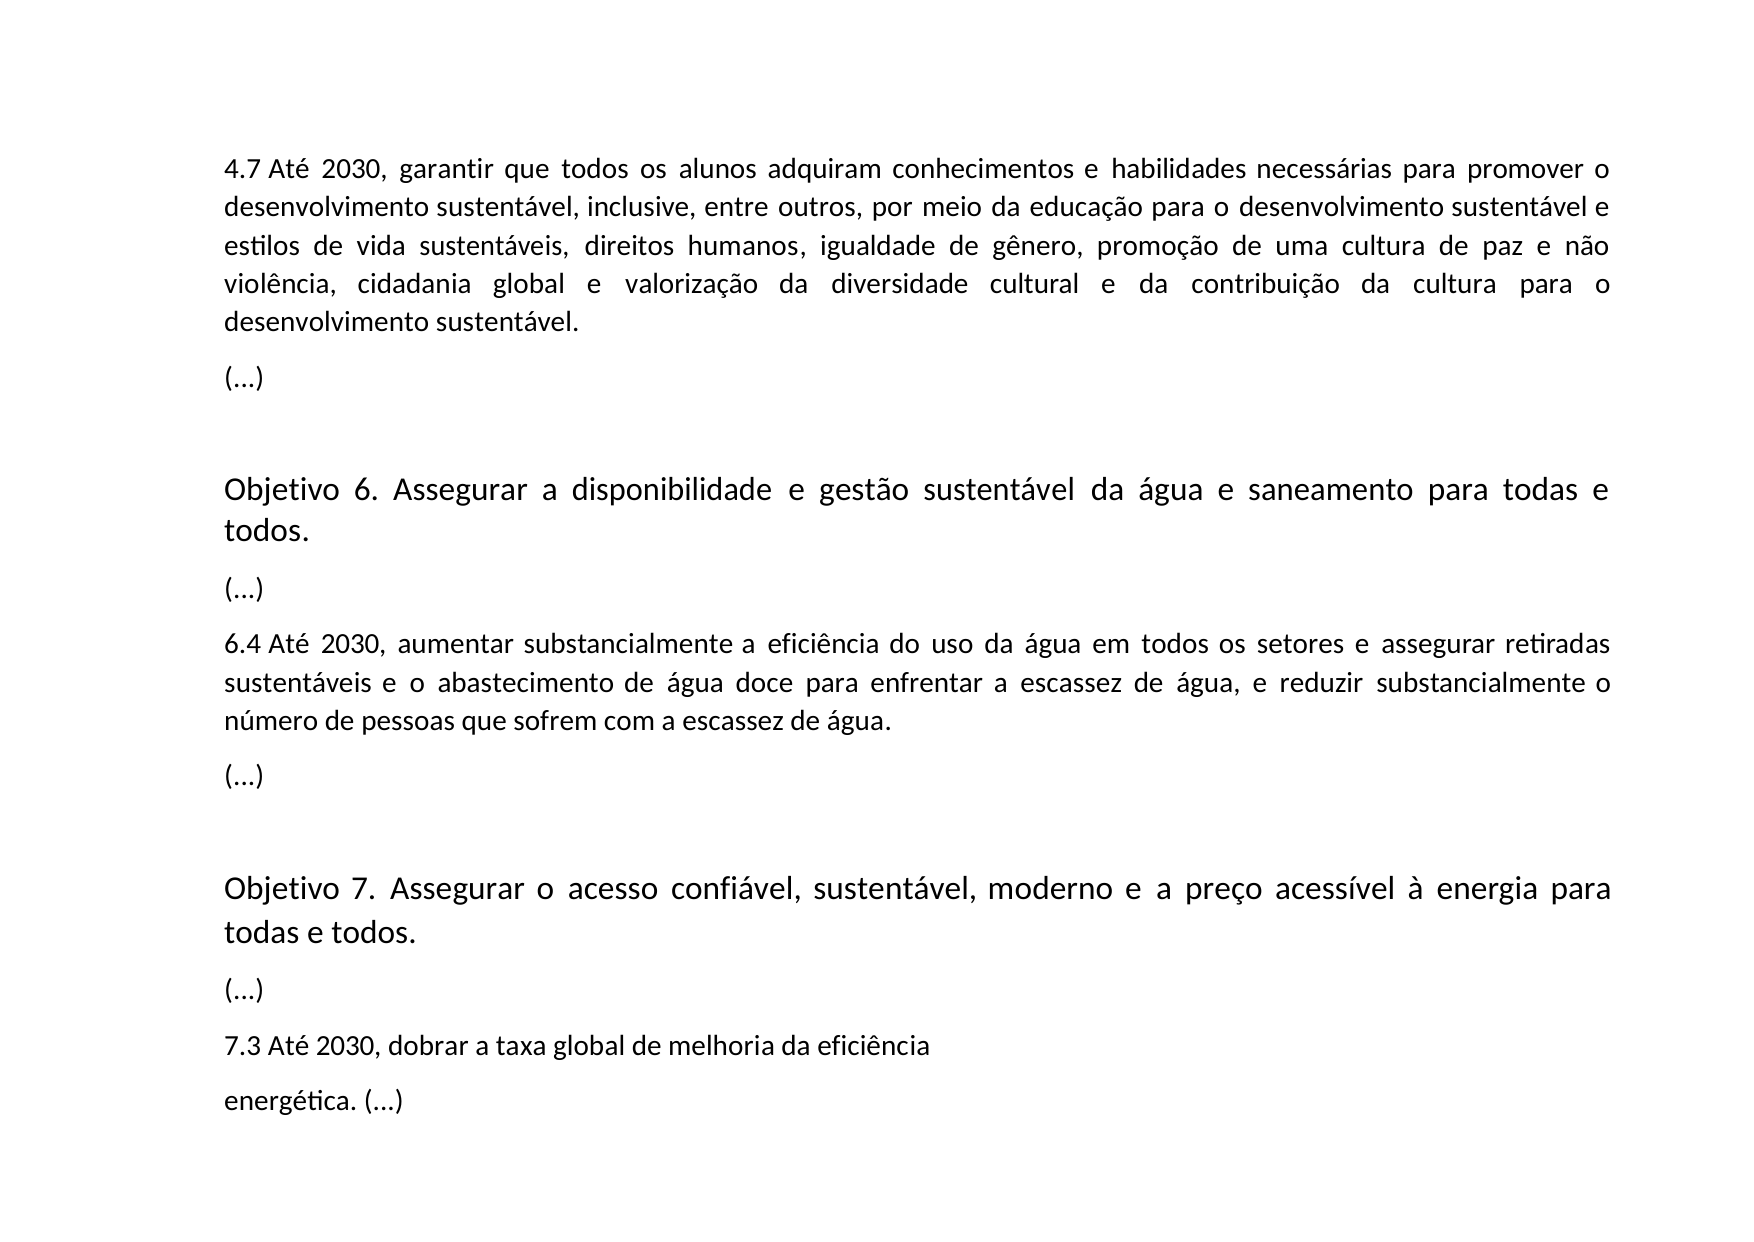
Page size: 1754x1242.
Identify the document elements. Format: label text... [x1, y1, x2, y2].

text (...) [224, 971, 270, 1007]
text Objetivo 7. Assegurar o acesso confiável, sustentável, moderno e a preço acessível à energia para todas e todos. [224, 867, 1611, 952]
text Objetivo 6. Assegurar a disponibilidade e gestão sustentável da água e saneamento para todas e todos. [224, 468, 1608, 550]
text 6.4 Até 2030, aumentar substancialmente a eficiência do uso da água em todos os setores e assegurar retiradas sustentáveis e o abastecimento de água doce para enfrentar a escassez de água, e reduzir substancialmente o número de pessoas que sofrem com a escassez de água. [224, 625, 1611, 738]
text 4.7 Até 2030, garantir que todos os alunos adquiram conhecimentos e habilidades necessárias para promover o desenvolvimento sustentável, inclusive, entre outros, por meio da educação para o desenvolvimento sustentável e estilos de vida sustentáveis, direitos humanos, igualdade de gênero, promoção de uma cultura de paz e não violência, cidadania global e valorização da diversidade cultural e da contribuição da cultura para o desenvolvimento sustentável. [224, 150, 1610, 339]
text 7.3 Até 2030, dobrar a taxa global de melhoria da eficiência energética. (...) [224, 1027, 1065, 1117]
text (...) [224, 359, 270, 394]
text (...) [224, 571, 270, 606]
text (...) [224, 757, 270, 793]
